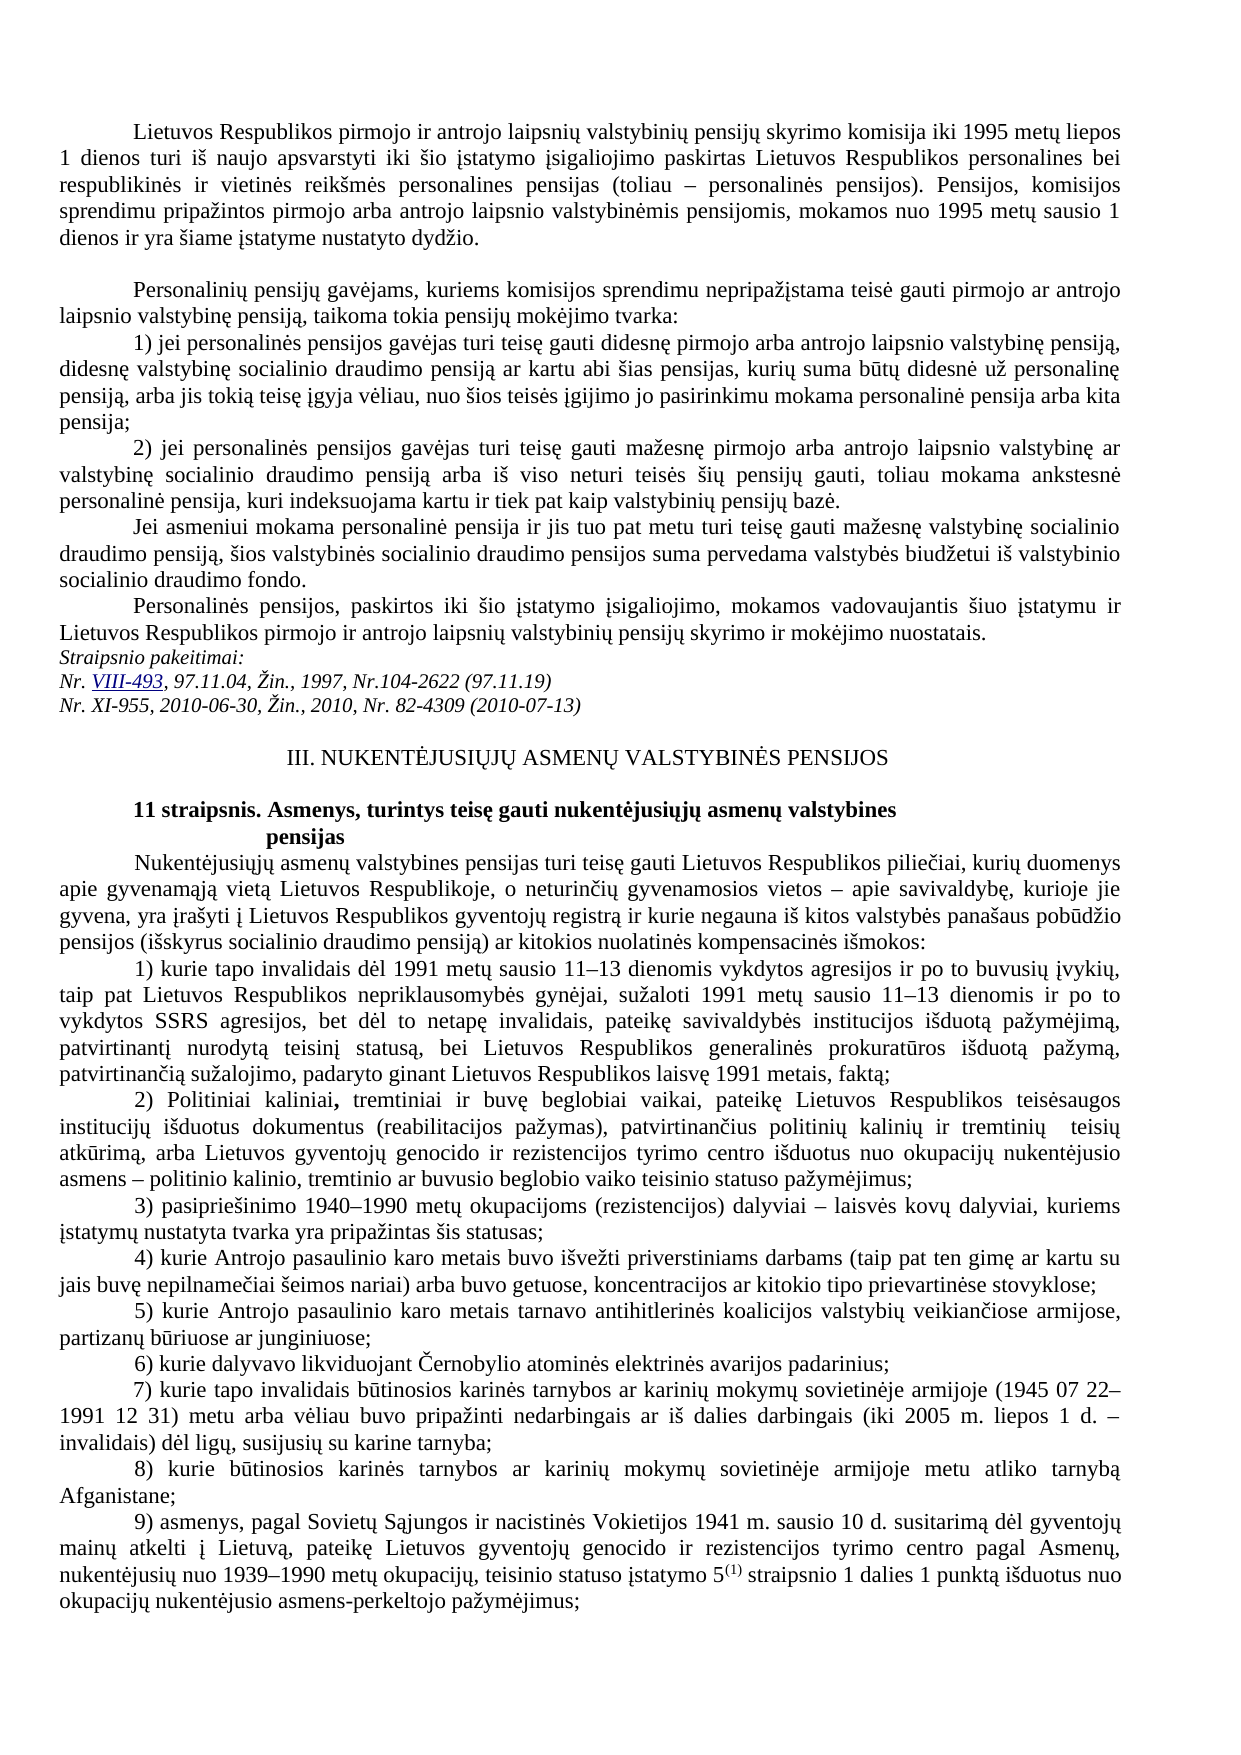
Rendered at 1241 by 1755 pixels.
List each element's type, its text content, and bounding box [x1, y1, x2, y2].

text Nr. VIII-493, 97.11.04, Žin., 1997, Nr.104-2622 (97.11.19) [59, 669, 1122, 693]
text Personalinių pensijų gavėjams, kuriems komisijos sprendimu nepripažįstama teisė gauti pirmojo ar antrojo laipsnio valstybinę pensiją, taikoma tokia pensijų mokėjimo tvarka: [59, 276, 1122, 329]
text Personalinės pensijos, paskirtos iki šio įstatymo įsigaliojimo, mokamos vadovaujantis šiuo įstatymu ir Lietuvos Respublikos pirmojo ir antrojo laipsnių valstybinių pensijų skyrimo ir mokėjimo nuostatais. [59, 592, 1122, 645]
text 9) asmenys, pagal Sovietų Sąjungos ir nacistinės Vokietijos 1941 m. sausio 10 d. susitarimą dėl gyventojų mainų atkelti į Lietuvą, pateikę Lietuvos gyventojų genocido ir rezistencijos tyrimo centro pagal Asmenų, nukentėjusių nuo 1939–1990 metų okupacijų, teisinio statuso įstatymo 5(1) straipsnio 1 dalies 1 punktą išduotus nuo okupacijų nukentėjusio asmens-perkeltojo pažymėjimus; [59, 1508, 1122, 1613]
text 4) kurie Antrojo pasaulinio karo metais buvo išvežti priverstiniams darbams (taip pat ten gimę ar kartu su jais buvę nepilnamečiai šeimos nariai) arba buvo getuose, koncentracijos ar kitokio tipo prievartinėse stovyklose; [59, 1244, 1122, 1297]
text Nukentėjusiųjų asmenų valstybines pensijas turi teisę gauti Lietuvos Respublikos piliečiai, kurių duomenys apie gyvenamąją vietą Lietuvos Respublikoje, o neturinčių gyvenamosios vietos – apie savivaldybę, kurioje jie gyvena, yra įrašyti į Lietuvos Respublikos gyventojų registrą ir kurie negauna iš kitos valstybės panašaus pobūdžio pensijos (išskyrus socialinio draudimo pensiją) ar kitokios nuolatinės kompensacinės išmokos: [59, 849, 1122, 954]
text 11 straipsnis. Asmenys, turintys teisę gauti nukentėjusiųjų asmenų valstybines [59, 796, 1122, 823]
text Lietuvos Respublikos pirmojo ir antrojo laipsnių valstybinių pensijų skyrimo komisija iki 1995 metų liepos 1 dienos turi iš naujo apsvarstyti iki šio įstatymo įsigaliojimo paskirtas Lietuvos Respublikos personalines bei respublikinės ir vietinės reikšmės personalines pensijas (toliau – personalinės pensijos). Pensijos, komisijos sprendimu pripažintos pirmojo arba antrojo laipsnio valstybinėmis pensijomis, mokamos nuo 1995 metų sausio 1 dienos ir yra šiame įstatyme nustatyto dydžio. [59, 118, 1122, 250]
text 1) jei personalinės pensijos gavėjas turi teisę gauti didesnę pirmojo arba antrojo laipsnio valstybinę pensiją, didesnę valstybinę socialinio draudimo pensiją ar kartu abi šias pensijas, kurių suma būtų didesnė už personalinę pensiją, arba jis tokią teisę įgyja vėliau, nuo šios teisės įgijimo jo pasirinkimu mokama personalinė pensija arba kita pensija; [59, 329, 1122, 434]
text 8) kurie būtinosios karinės tarnybos ar karinių mokymų sovietinėje armijoje metu atliko tarnybą Afganistane; [59, 1455, 1122, 1508]
text III. NUKENTĖJUSIŲJŲ ASMENŲ VALSTYBINĖS PENSIJOS [59, 744, 1122, 770]
text 2) Politiniai kaliniai, tremtiniai ir buvę beglobiai vaikai, pateikę Lietuvos Respublikos teisėsaugos institucijų išduotus dokumentus (reabilitacijos pažymas), patvirtinančius politinių kalinių ir tremtinių teisių atkūrimą, arba Lietuvos gyventojų genocido ir rezistencijos tyrimo centro išduotus nuo okupacijų nukentėjusio asmens – politinio kalinio, tremtinio ar buvusio beglobio vaiko teisinio statuso pažymėjimus; [59, 1086, 1122, 1192]
text Straipsnio pakeitimai: [59, 645, 1122, 669]
text 1) kurie tapo invalidais dėl 1991 metų sausio 11–13 dienomis vykdytos agresijos ir po to buvusių įvykių, taip pat Lietuvos Respublikos nepriklausomybės gynėjai, sužaloti 1991 metų sausio 11–13 dienomis ir po to vykdytos SSRS agresijos, bet dėl to netapę invalidais, pateikę savivaldybės institucijos išduotą pažymėjimą, patvirtinantį nurodytą teisinį statusą, bei Lietuvos Respublikos generalinės prokuratūros išduotą pažymą, patvirtinančią sužalojimo, padaryto ginant Lietuvos Respublikos laisvę 1991 metais, faktą; [59, 954, 1122, 1086]
text Nr. XI-955, 2010-06-30, Žin., 2010, Nr. 82-4309 (2010-07-13) [59, 693, 1122, 717]
text 7) kurie tapo invalidais būtinosios karinės tarnybos ar karinių mokymų sovietinėje armijoje (1945 07 22–1991 12 31) metu arba vėliau buvo pripažinti nedarbingais ar iš dalies darbingais (iki 2005 m. liepos 1 d. – invalidais) dėl ligų, susijusių su karine tarnyba; [59, 1376, 1122, 1455]
text pensijas [59, 823, 1122, 849]
text 5) kurie Antrojo pasaulinio karo metais tarnavo antihitlerinės koalicijos valstybių veikiančiose armijose, partizanų būriuose ar junginiuose; [59, 1297, 1122, 1350]
text 6) kurie dalyvavo likviduojant Černobylio atominės elektrinės avarijos padarinius; [59, 1350, 1122, 1376]
text 2) jei personalinės pensijos gavėjas turi teisę gauti mažesnę pirmojo arba antrojo laipsnio valstybinę ar valstybinę socialinio draudimo pensiją arba iš viso neturi teisės šių pensijų gauti, toliau mokama ankstesnė personalinė pensija, kuri indeksuojama kartu ir tiek pat kaip valstybinių pensijų bazė. [59, 434, 1122, 513]
text 3) pasipriešinimo 1940–1990 metų okupacijoms (rezistencijos) dalyviai – laisvės kovų dalyviai, kuriems įstatymų nustatyta tvarka yra pripažintas šis statusas; [59, 1192, 1122, 1244]
text Jei asmeniui mokama personalinė pensija ir jis tuo pat metu turi teisę gauti mažesnę valstybinę socialinio draudimo pensiją, šios valstybinės socialinio draudimo pensijos suma pervedama valstybės biudžetui iš valstybinio socialinio draudimo fondo. [59, 513, 1122, 592]
